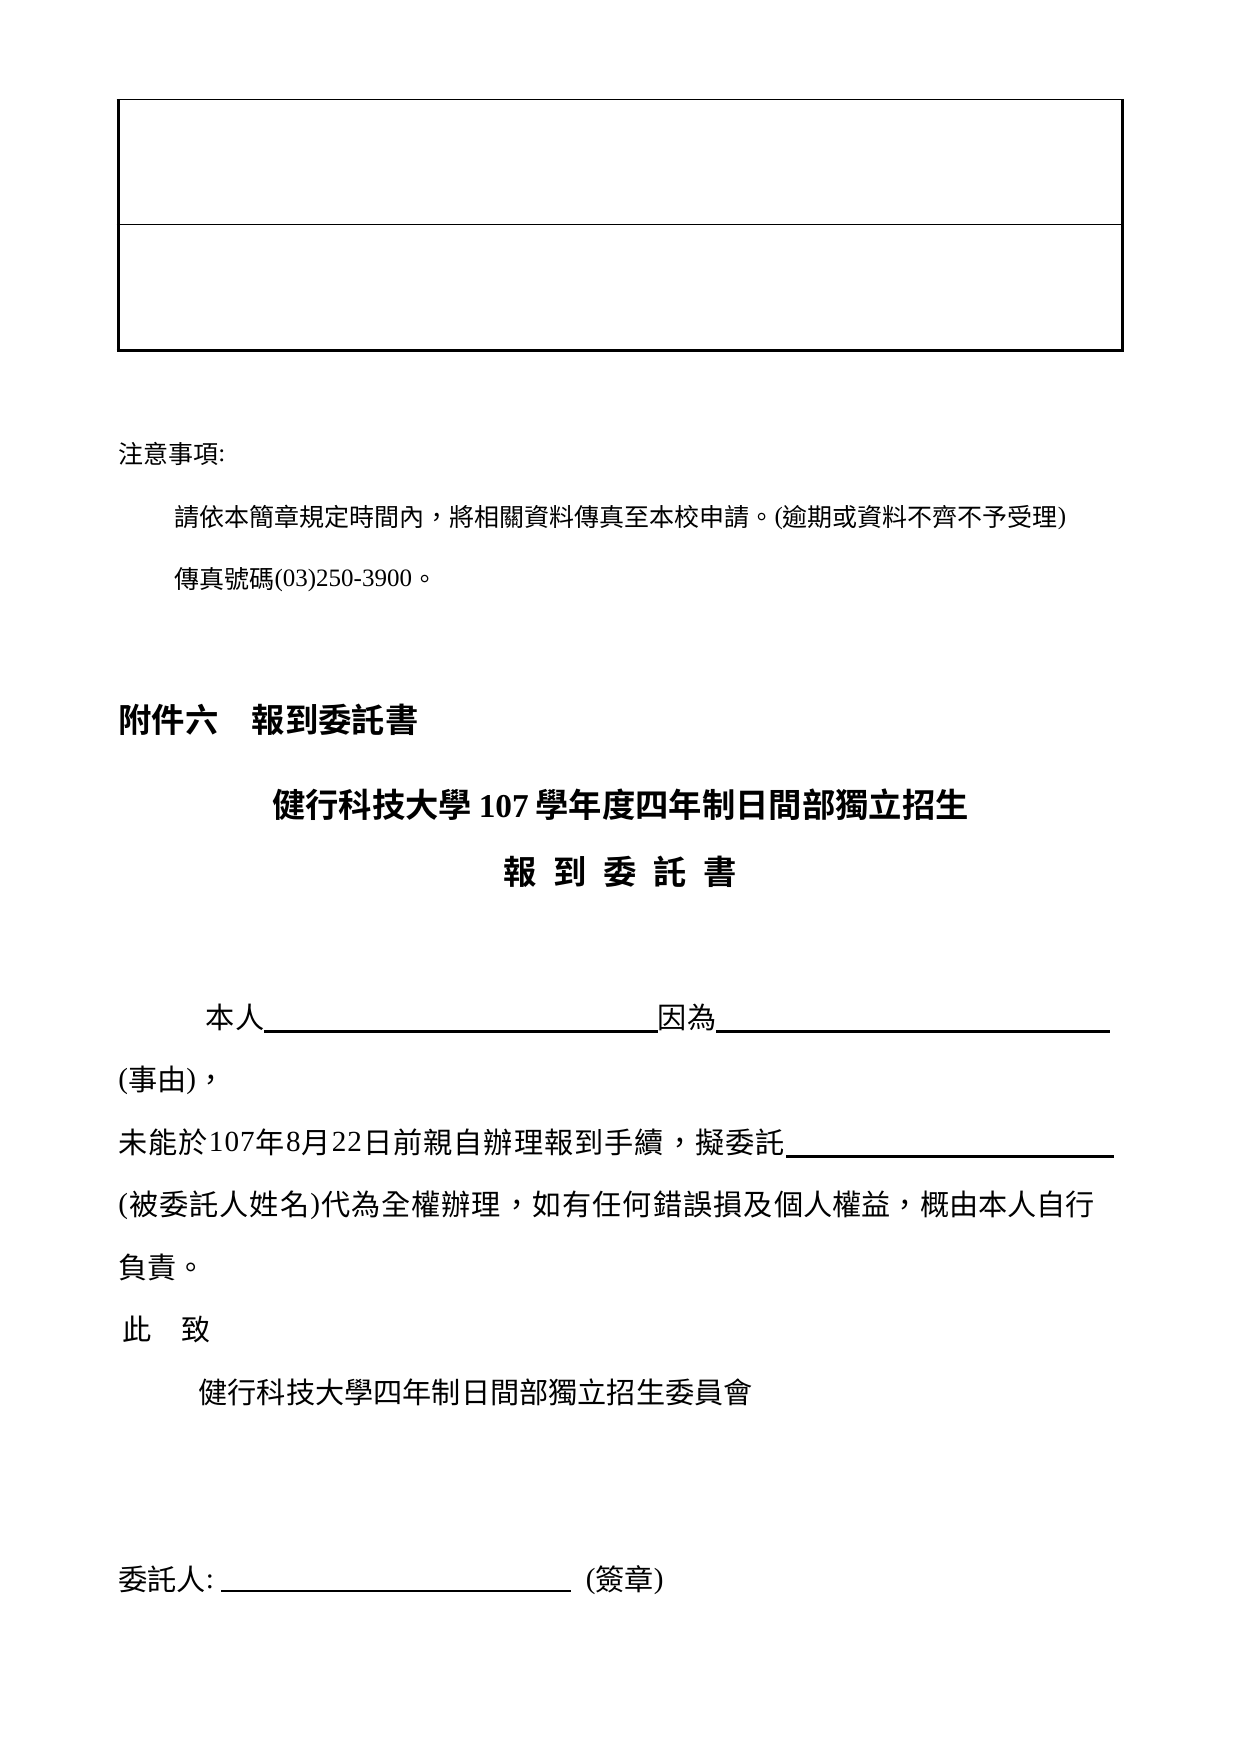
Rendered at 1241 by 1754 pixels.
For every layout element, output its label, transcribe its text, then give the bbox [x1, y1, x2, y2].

table_cell [120, 100, 1121, 224]
text 此 致 [118, 1286, 1122, 1349]
text 傳真號碼(03)250-3900。 [118, 536, 1122, 599]
text 未能於107年8月22日前親自辦理報到手續，擬委託 (被委託人姓名)代為全權辦理，如有任何錯誤損及個人權益，概由本人自行負責。 [118, 1099, 1122, 1286]
text 報 到 委 託 書 [118, 846, 1122, 894]
text 健行科技大學107學年度四年制日間部獨立招生 [118, 779, 1122, 827]
text 委託人: (簽章) [118, 1536, 1122, 1599]
text 附件六 報到委託書 [118, 693, 1122, 742]
text 請依本簡章規定時間內，將相關資料傳真至本校申請。(逾期或資料不齊不予受理) [118, 474, 1122, 536]
text 注意事項: [118, 411, 1122, 474]
text 本人 因為 (事由)， [118, 974, 1122, 1099]
table_cell [120, 225, 1121, 349]
text 健行科技大學四年制日間部獨立招生委員會 [118, 1349, 1122, 1411]
